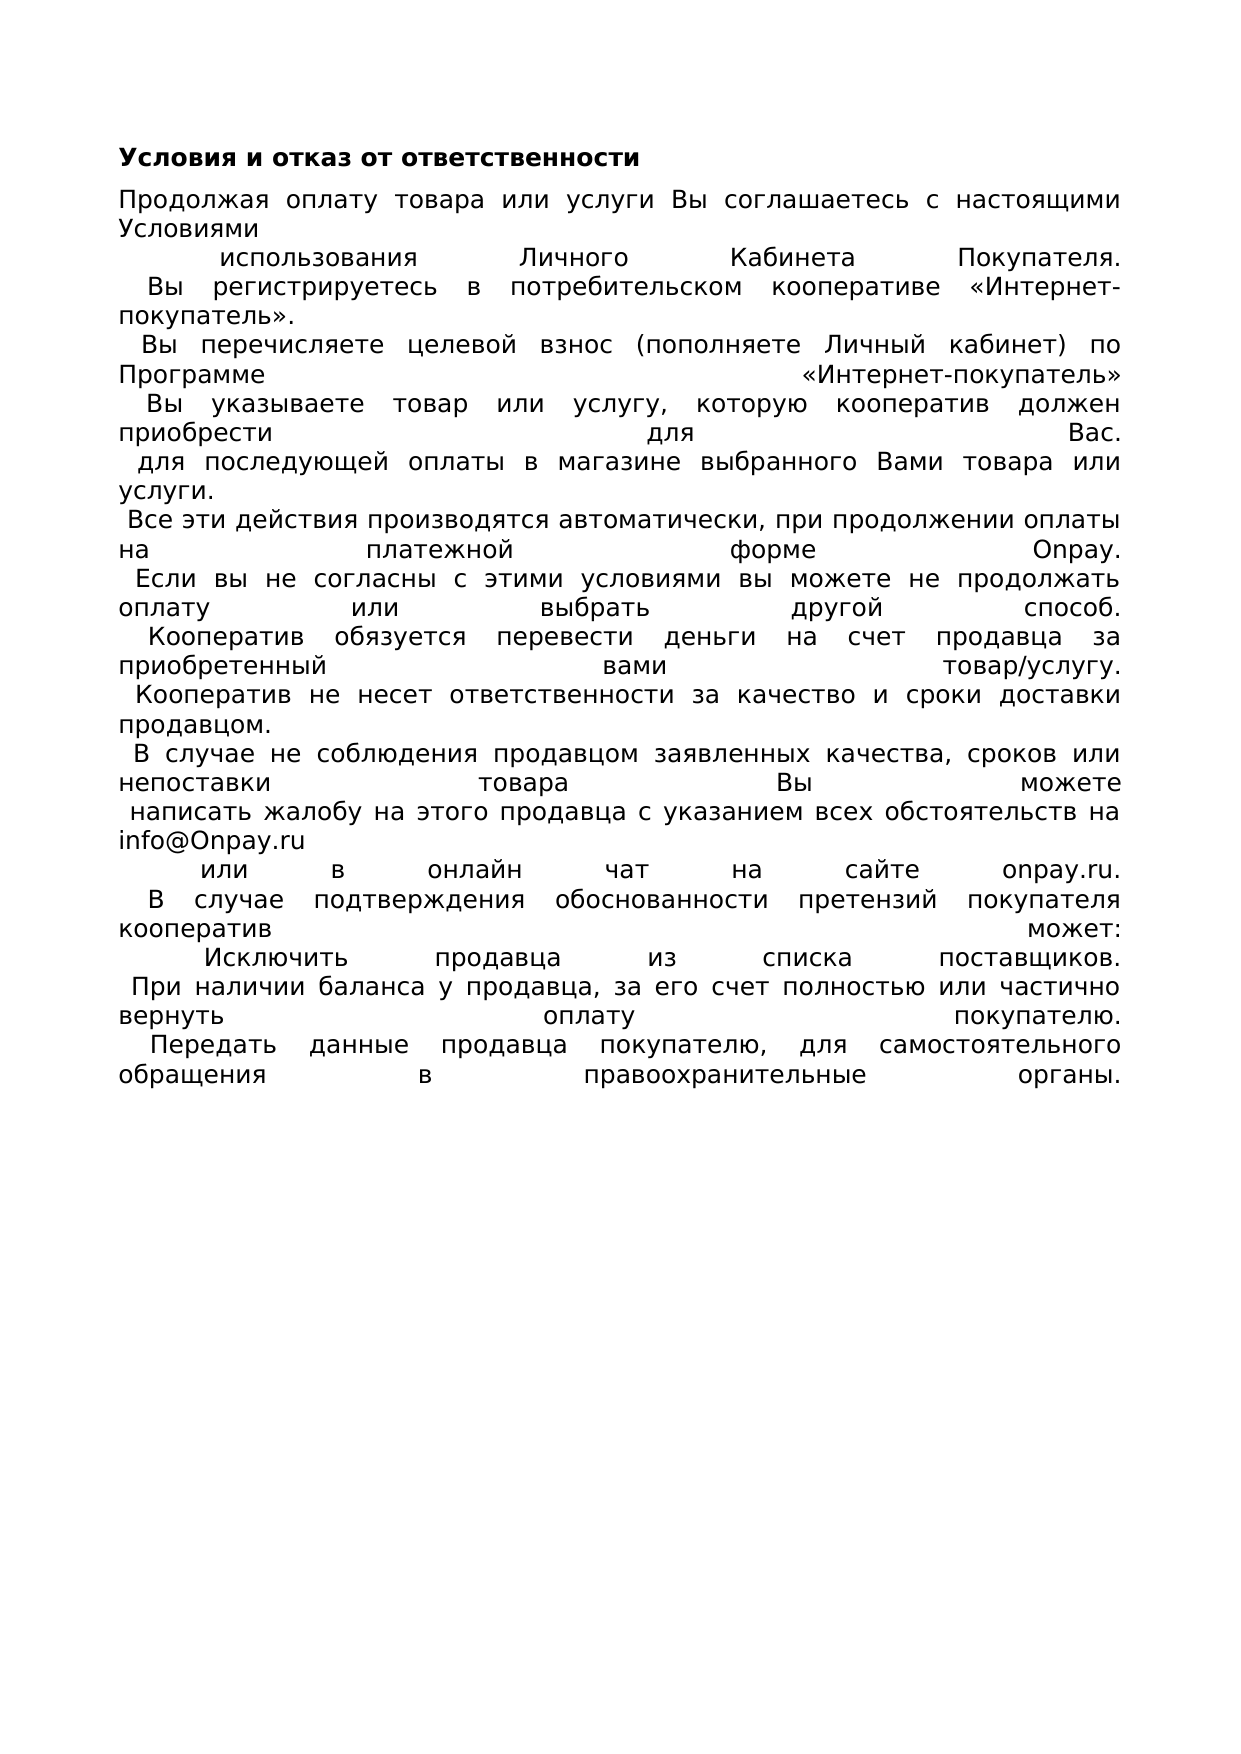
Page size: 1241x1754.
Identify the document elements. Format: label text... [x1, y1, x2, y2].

subtitle Условия и отказ от ответственности [118, 143, 1122, 172]
text Продолжая оплату товара или услуги Вы соглашаетесь с настоящими Условиями использования Личного Кабинета Покупателя. Вы регистрируетесь в потребительском кооперативе «Интернет-покупатель». Вы перечисляете целевой взнос (пополняете Личный кабинет) по Программе «Интернет-покупатель» Вы указываете товар или услугу, которую кооператив должен приобрести для Вас. для последующей оплаты в магазине выбранного Вами товара или услуги. Все эти действия производятся автоматически, при продолжении оплаты на платежной форме Onpay. Если вы не согласны с этими условиями вы можете не продолжать оплату или выбрать другой способ. Кооператив обязуется перевести деньги на счет продавца за приобретенный вами товар/услугу. Кооператив не несет ответственности за качество и сроки доставки продавцом. В случае не соблюдения продавцом заявленных качества, сроков или непоставки товара Вы можете написать жалобу на этого продавца с указанием всех обстоятельств на info@Onpay.ru или в онлайн чат на сайте onpay.ru. В случае подтверждения обоснованности претензий покупателя кооператив может: Исключить продавца из списка поставщиков. При наличии баланса у продавца, за его счет полностью или частично вернуть оплату покупателю. Передать данные продавца покупателю, для самостоятельного обращения в правоохранительные органы. [118, 185, 1122, 1118]
